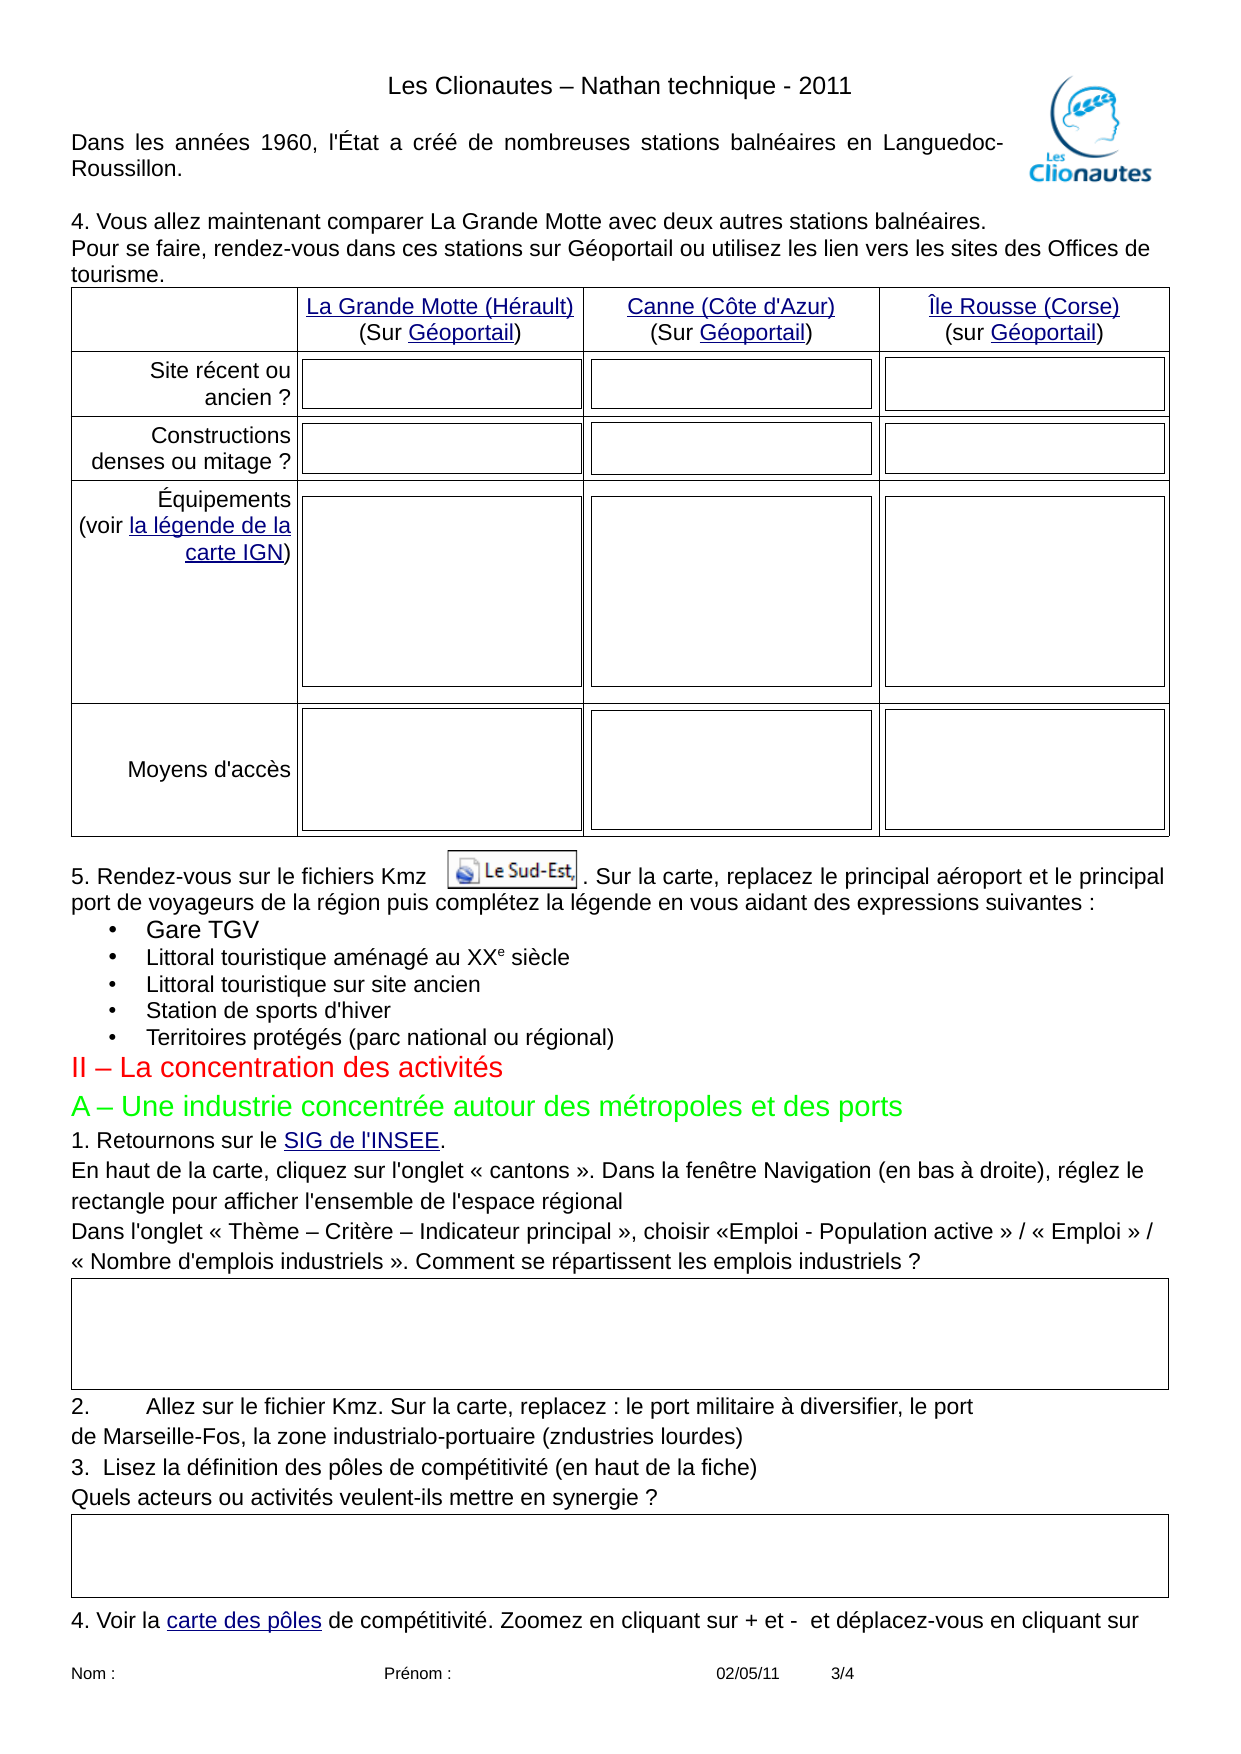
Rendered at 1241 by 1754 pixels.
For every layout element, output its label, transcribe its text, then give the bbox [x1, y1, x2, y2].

picture [447, 850, 578, 889]
table_cell [880, 352, 1169, 416]
table_cell Moyens d'accès [72, 704, 297, 836]
table_header [72, 288, 297, 351]
table_cell [880, 704, 1169, 836]
table_cell [584, 352, 879, 416]
table_header Canne (Côte d'Azur) (Sur Géoportail) [584, 288, 879, 351]
text A – Une industrie concentrée autour des métropoles et des ports [71, 1089, 1169, 1122]
table_cell [298, 481, 583, 702]
table_cell [880, 417, 1169, 480]
picture [1011, 60, 1170, 197]
list Littoral touristique aménagé au XXe siècle [108, 944, 1169, 971]
list Gare TGV [108, 915, 1169, 944]
text Dans l'onglet « Thème – Critère – Indicateur principal », choisir «Emploi - Population active » / « Emploi » / « Nombre d'emplois industriels ». Comment se répartissent les emplois industriels ? [71, 1218, 1169, 1278]
list Littoral touristique sur site ancien [108, 971, 1169, 997]
table_cell [298, 704, 583, 836]
table_cell [880, 481, 1169, 702]
list Territoires protégés (parc national ou régional) [108, 1024, 1169, 1050]
text 1. Retournons sur le SIG de l'INSEE. [71, 1127, 1169, 1153]
table_cell Site récent ou ancien ? [72, 352, 297, 416]
table_cell [584, 704, 879, 836]
text En haut de la carte, cliquez sur l'onglet « cantons ». Dans la fenêtre Navigation (en bas à droite), réglez le rectangle pour afficher l'ensemble de l'espace régional [71, 1157, 1169, 1214]
text Dans les années 1960, l'État a créé de nombreuses stations balnéaires en Languedoc-Roussillon. [71, 129, 1005, 182]
table_header Île Rousse (Corse) (sur Géoportail) [880, 288, 1169, 351]
text 4. Vous allez maintenant comparer La Grande Motte avec deux autres stations balnéaires. [71, 208, 1169, 234]
text 3. Lisez la définition des pôles de compétitivité (en haut de la fiche) Quels acteurs ou activités veulent-ils mettre en synergie ? [71, 1453, 1169, 1510]
list Allez sur le fichier Kmz. Sur la carte, replacez : le port militaire à diversifier, le port de Marseille-Fos, la zone industrialo-portuaire (zndustries lourdes) [71, 1393, 990, 1450]
table_header La Grande Motte (Hérault) (Sur Géoportail) [298, 288, 583, 351]
list Station de sports d'hiver [108, 997, 1169, 1024]
table_cell [584, 417, 879, 480]
text 5. Rendez-vous sur le fichiers Kmz . Sur la carte, replacez le principal aéroport et le principal port de voyageurs de la région puis complétez la légende en vous aidant des expressions suivantes : [71, 863, 1169, 915]
text Pour se faire, rendez-vous dans ces stations sur Géoportail ou utilisez les lien vers les sites des Offices de tourisme. [71, 234, 1169, 287]
text 4. Voir la carte des pôles de compétitivité. Zoomez en cliquant sur + et - et déplacez-vous en cliquant sur [71, 1598, 1169, 1634]
text II – La concentration des activités [71, 1050, 1169, 1084]
table_cell [584, 481, 879, 702]
table_cell Équipements (voir la légende de la carte IGN) [72, 481, 297, 702]
table_cell [298, 352, 583, 416]
table_cell Constructions denses ou mitage ? [72, 417, 297, 480]
table_cell [298, 417, 583, 480]
